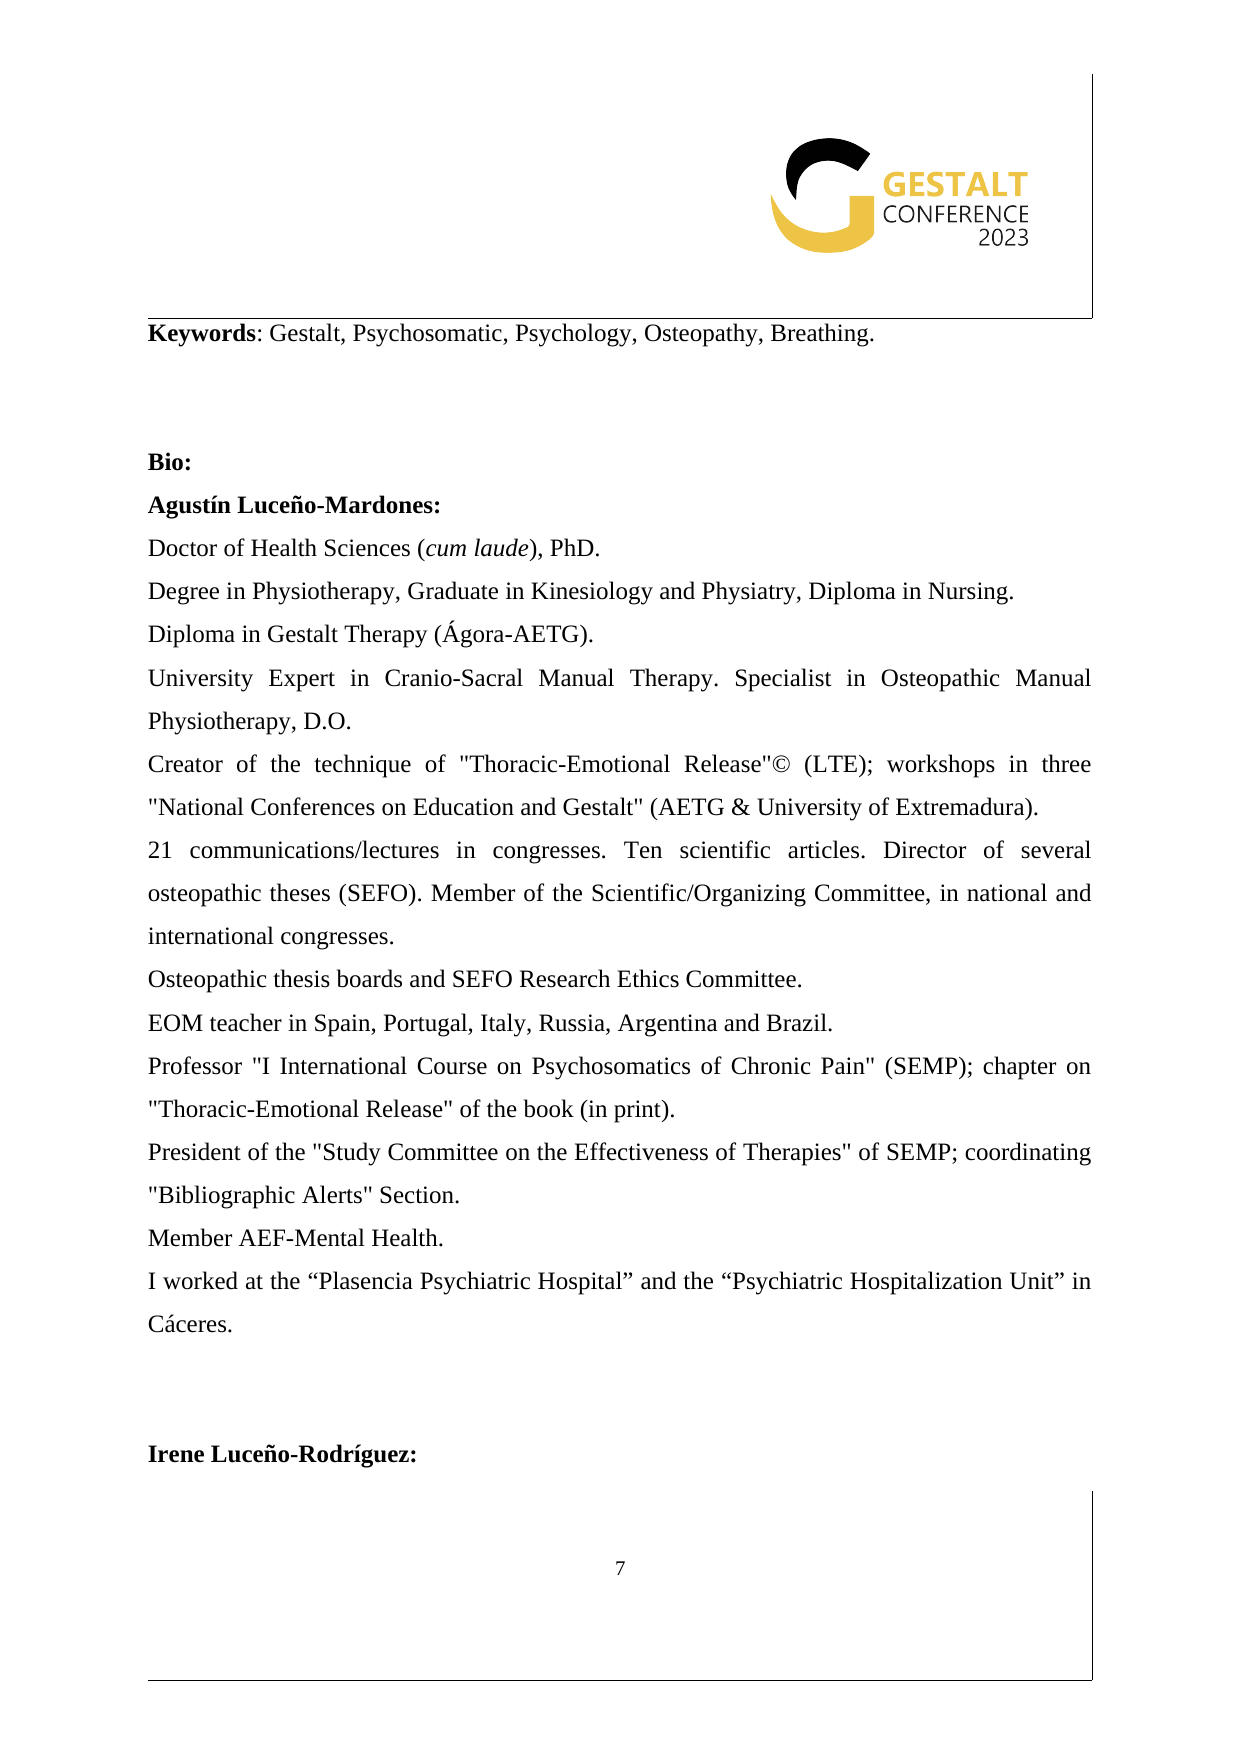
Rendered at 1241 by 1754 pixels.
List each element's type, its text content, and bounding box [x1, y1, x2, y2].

text Keywords: Gestalt, Psychosomatic, Psychology, Osteopathy, Breathing. [148, 318, 1092, 346]
text Creator of the technique of "Thoracic-Emotional Release"© (LTE); workshops in three "National Conferences on Education and Gestalt" (AETG & University of Extremadura). [148, 749, 1092, 821]
text I worked at the “Plasencia Psychiatric Hospital” and the “Psychiatric Hospitalization Unit” in Cáceres. [148, 1266, 1092, 1338]
text University Expert in Cranio-Sacral Manual Therapy. Specialist in Osteopathic Manual Physiotherapy, D.O. [148, 663, 1092, 734]
text Member AEF-Mental Health. [148, 1223, 1092, 1252]
text EOM teacher in Spain, Portugal, Italy, Russia, Argentina and Brazil. [148, 1008, 1092, 1036]
text 21 communications/lectures in congresses. Ten scientific articles. Director of several osteopathic theses (SEFO). Member of the Scientific/Organizing Committee, in national and international congresses. [148, 835, 1092, 950]
text Bio: [148, 447, 1092, 476]
text Agustín Luceño-Mardones: [148, 490, 1092, 519]
text Doctor of Health Sciences (cum laude), PhD. [148, 533, 1092, 562]
text President of the "Study Committee on the Effectiveness of Therapies" of SEMP; coordinating "Bibliographic Alerts" Section. [148, 1137, 1092, 1209]
text Degree in Physiotherapy, Graduate in Kinesiology and Physiatry, Diploma in Nursing. [148, 576, 1092, 605]
text Professor "I International Course on Psychosomatics of Chronic Pain" (SEMP); chapter on "Thoracic-Emotional Release" of the book (in print). [148, 1051, 1092, 1123]
text Diploma in Gestalt Therapy (Ágora-AETG). [148, 619, 1092, 648]
text Irene Luceño-Rodríguez: [148, 1439, 1092, 1468]
text Osteopathic thesis boards and SEFO Research Ethics Committee. [148, 964, 1092, 993]
